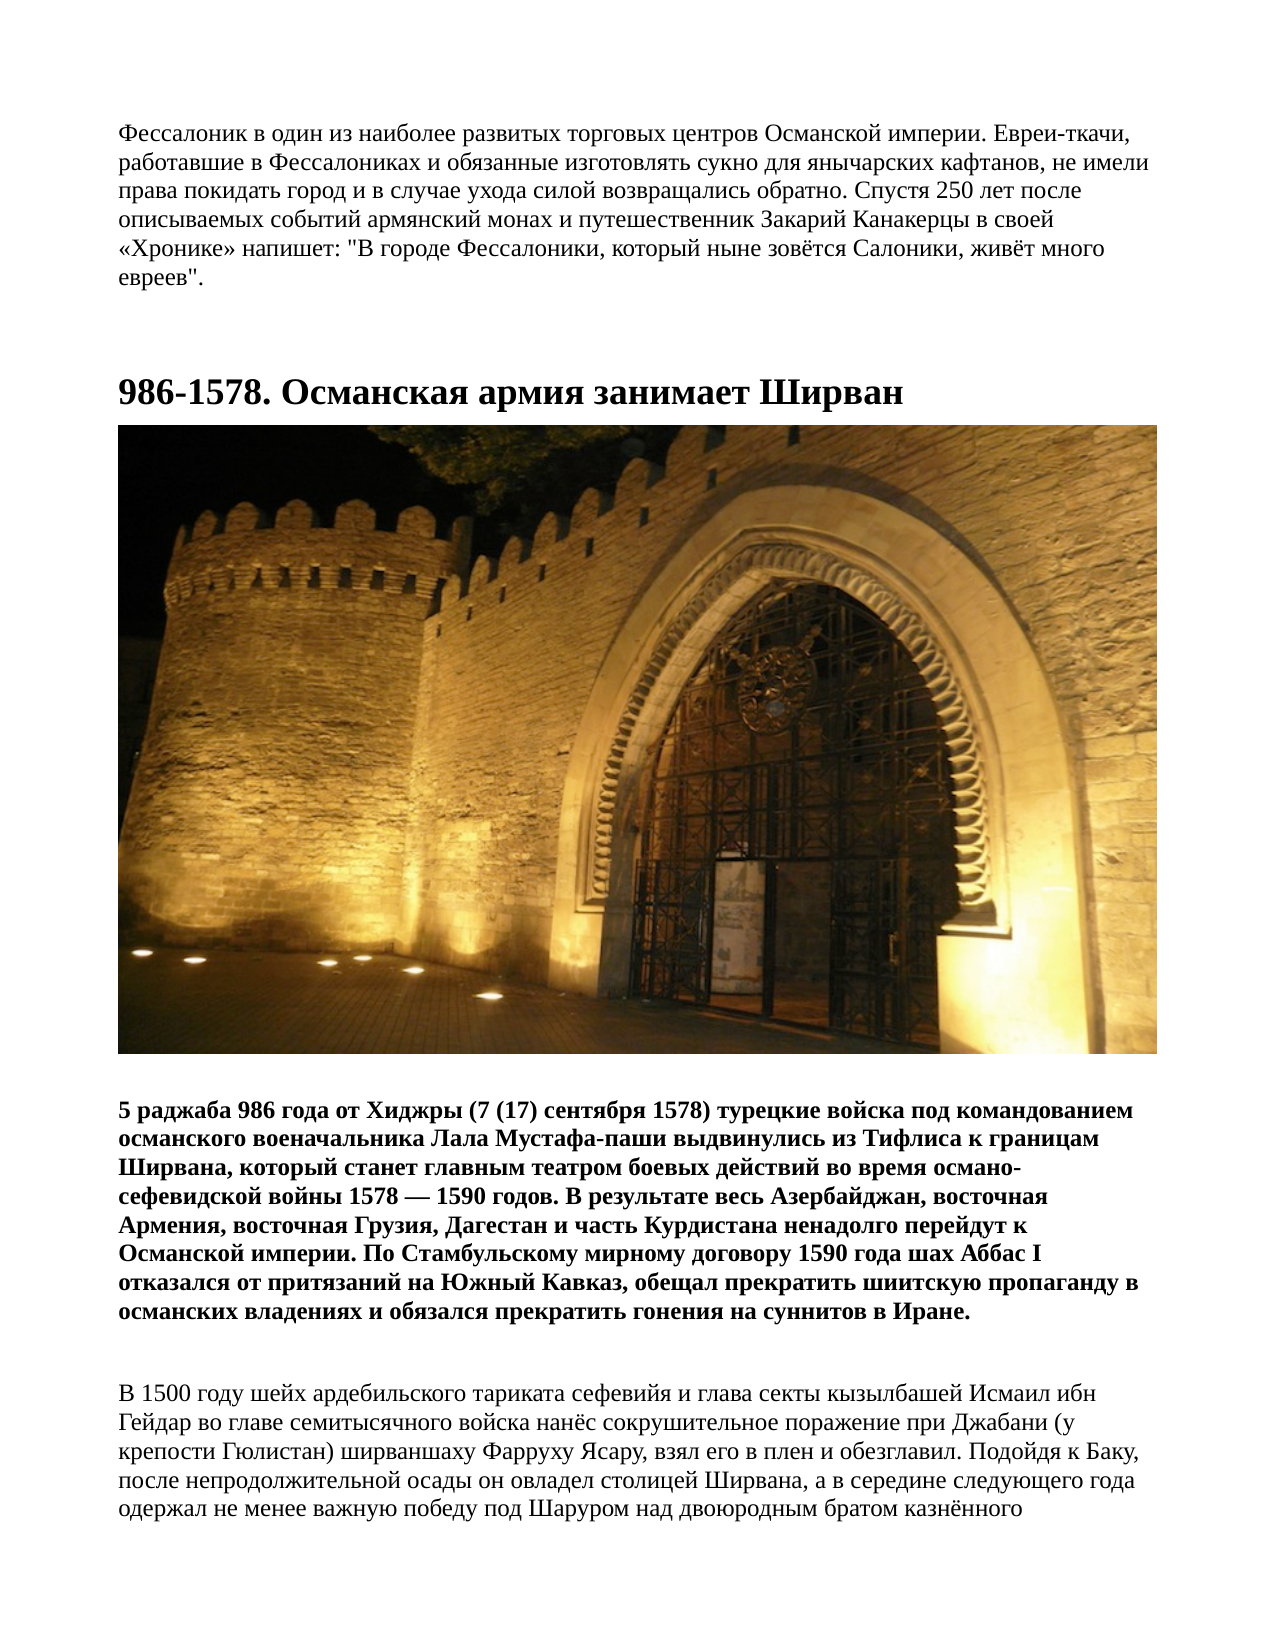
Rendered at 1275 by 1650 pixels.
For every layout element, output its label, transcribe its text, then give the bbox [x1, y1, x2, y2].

text 5 раджаба 986 года от Хиджры (7 (17) сентября 1578) турецкие войска под командованием османского военачальника Лала Мустафа-паши выдвинулись из Тифлиса к границам Ширвана, который станет главным театром боевых действий во время османо-сефевидской войны 1578 — 1590 годов. В результате весь Азербайджан, восточная Армения, восточная Грузия, Дагестан и часть Курдистана ненадолго перейдут к Османской империи. По Стамбульскому мирному договору 1590 года шах Аббас I отказался от притязаний на Южный Кавказ, обещал прекратить шиитскую пропаганду в османских владениях и обязался прекратить гонения на суннитов в Иране. [118, 1095, 1157, 1325]
text В 1500 году шейх ардебильского тариката сефевийя и глава секты кызылбашей Исмаил ибн Гейдар во главе семитысячного войска нанёс сокрушительное поражение при Джабани (у крепости Гюлистан) ширваншаху Фарруху Ясару, взял его в плен и обезглавил. Подойдя к Баку, после непродолжительной осады он овладел столицей Ширвана, а в середине следующего года одержал не менее важную победу под Шаруром над двоюродным братом казнённого [118, 1378, 1157, 1522]
picture [118, 425, 1157, 1054]
subtitle 986-1578. Османская армия занимает Ширван [118, 369, 1157, 412]
text Фессалоник в один из наиболее развитых торговых центров Османской империи. Евреи-ткачи, работавшие в Фессалониках и обязанные изготовлять сукно для янычарских кафтанов, не имели права покидать город и в случае ухода силой возвращались обратно. Спустя 250 лет после описываемых событий армянский монах и путешественник Закарий Канакерцы в своей «Хронике» напишет: "В городе Фессалоники, который ныне зовётся Салоники, живёт много евреев". [118, 118, 1157, 291]
